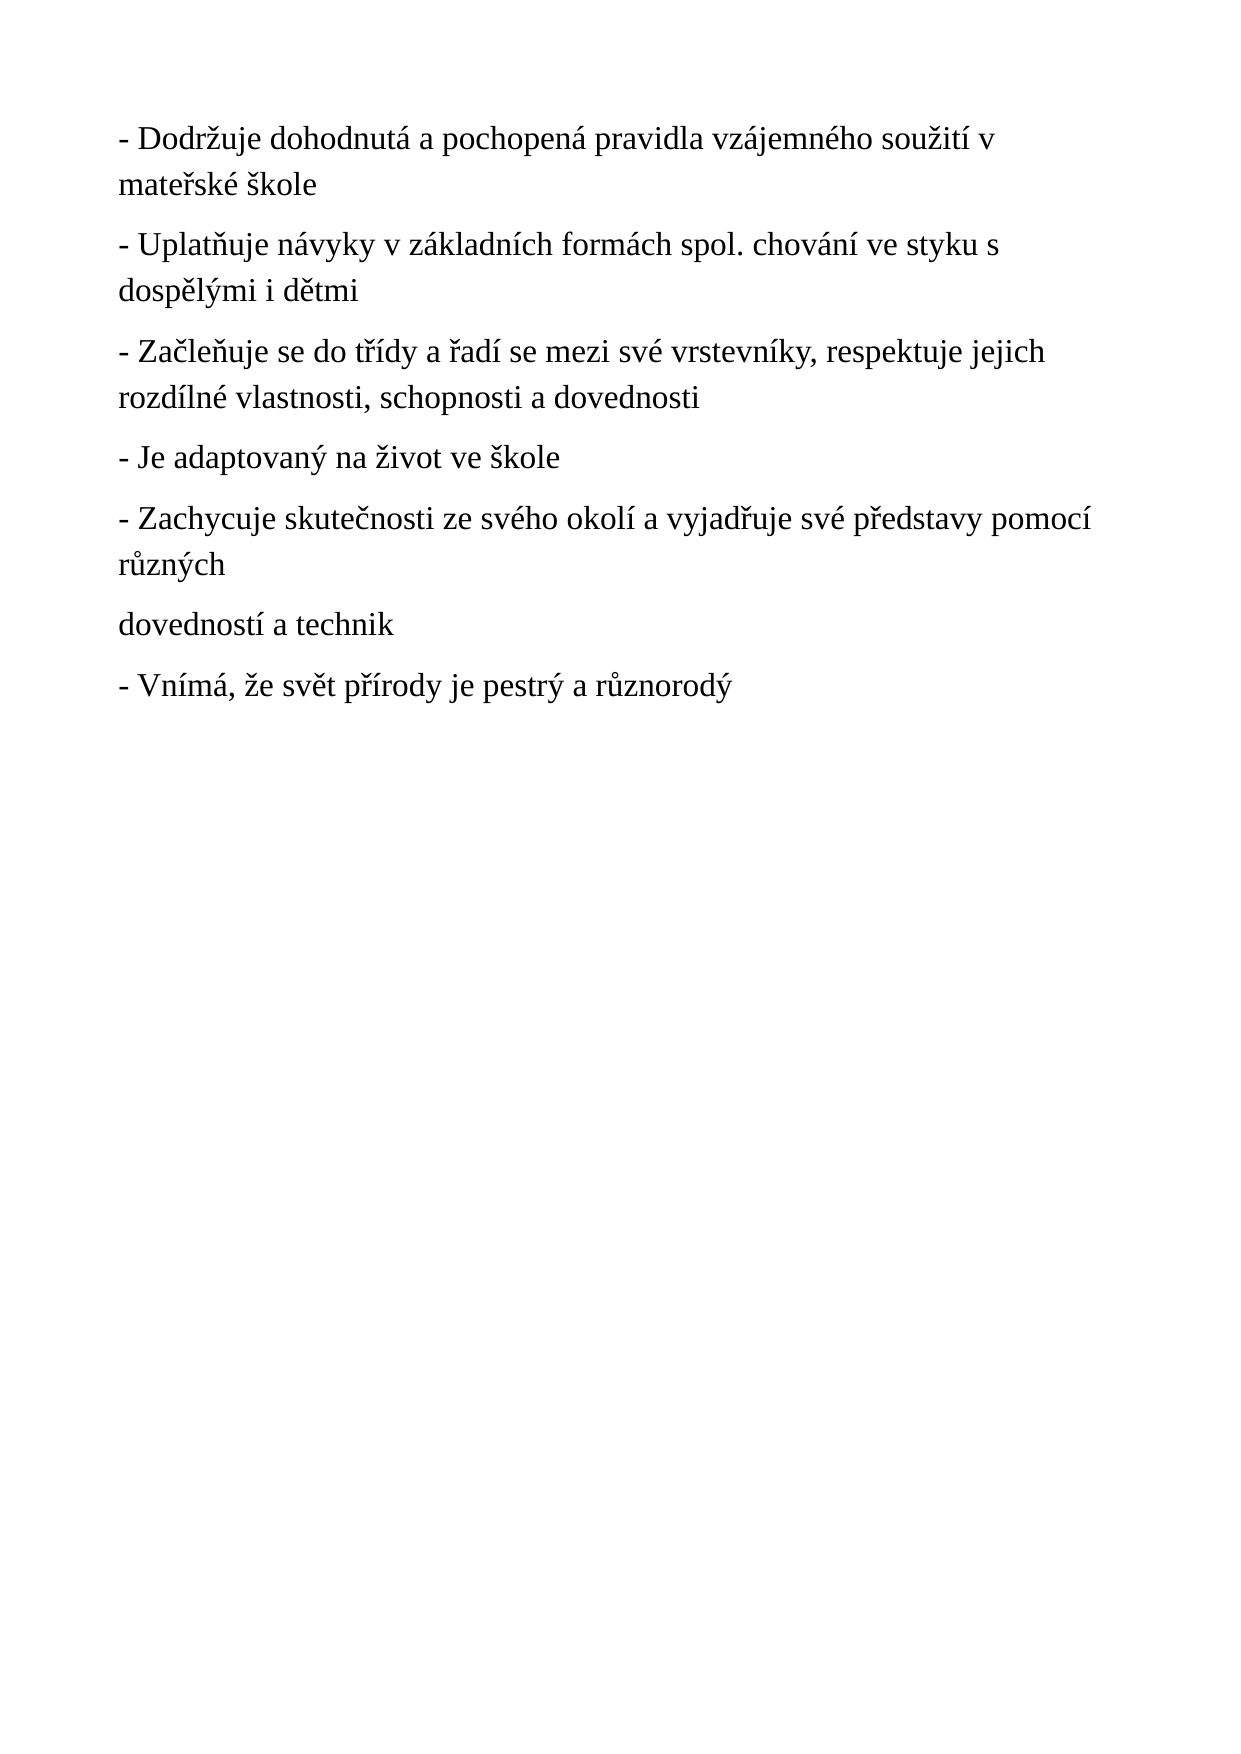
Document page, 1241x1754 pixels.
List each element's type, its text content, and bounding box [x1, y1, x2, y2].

text - Uplatňuje návyky v základních formách spol. chování ve styku s dospělými i dětmi [118, 224, 1122, 309]
text - Začleňuje se do třídy a řadí se mezi své vrstevníky, respektuje jejich rozdílné vlastnosti, schopnosti a dovednosti [118, 331, 1122, 415]
text - Zachycuje skutečnosti ze svého okolí a vyjadřuje své představy pomocí různých [118, 498, 1122, 582]
text dovedností a technik [118, 604, 1122, 643]
text - Vnímá, že svět přírody je pestrý a různorodý [118, 665, 1122, 703]
text - Je adaptovaný na život ve škole [118, 437, 1122, 476]
text - Dodržuje dohodnutá a pochopená pravidla vzájemného soužití v mateřské škole [118, 118, 1122, 202]
